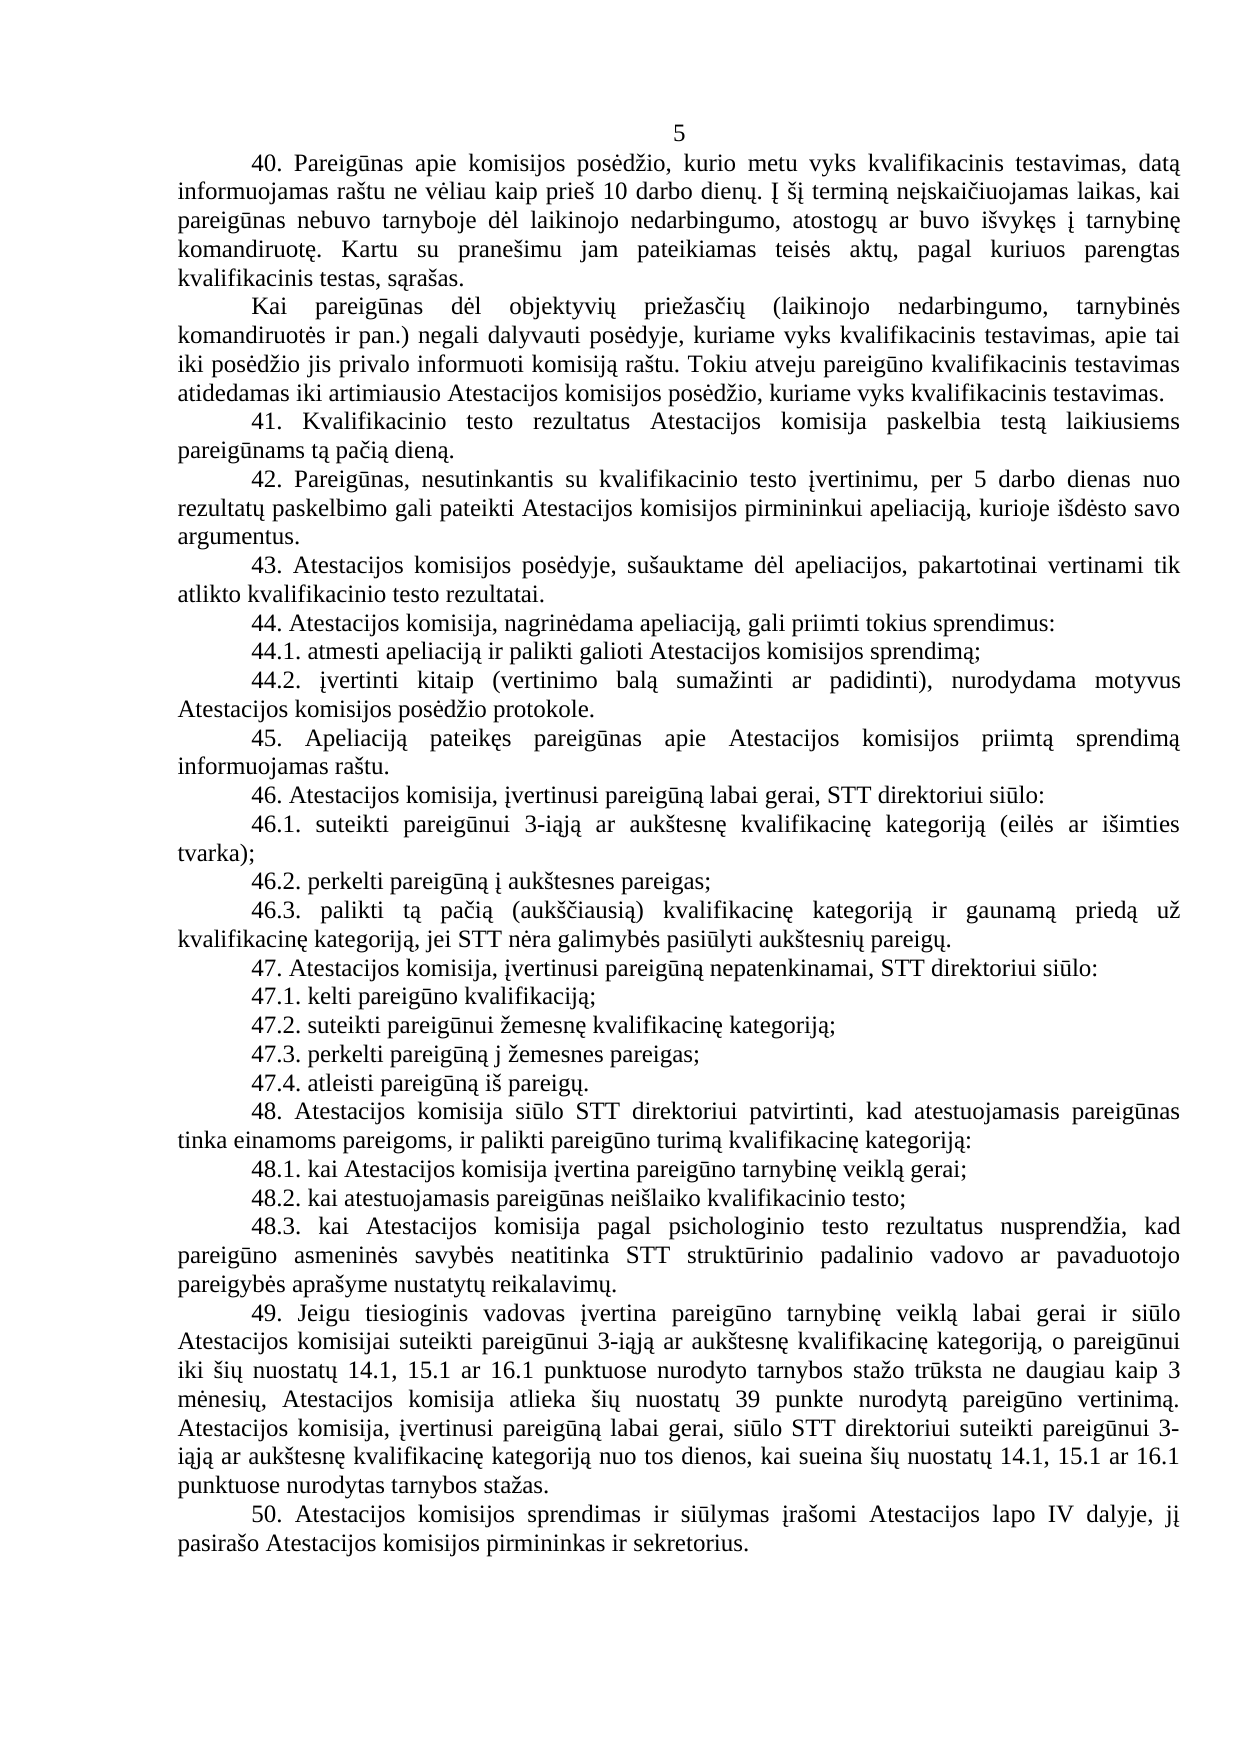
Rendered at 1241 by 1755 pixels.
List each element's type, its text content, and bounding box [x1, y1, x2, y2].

text 46.1. suteikti pareigūnui 3-iąją ar aukštesnę kvalifikacinę kategoriją (eilės ar išimties tvarka); [177, 809, 1181, 866]
text 43. Atestacijos komisijos posėdyje, sušauktame dėl apeliacijos, pakartotinai vertinami tik atlikto kvalifikacinio testo rezultatai. [177, 550, 1181, 608]
text 47.2. suteikti pareigūnui žemesnę kvalifikacinę kategoriją; [177, 1010, 1181, 1039]
text 45. Apeliaciją pateikęs pareigūnas apie Atestacijos komisijos priimtą sprendimą informuojamas raštu. [177, 723, 1181, 780]
text 47.4. atleisti pareigūną iš pareigų. [177, 1068, 1181, 1096]
text 47.1. kelti pareigūno kvalifikaciją; [177, 981, 1181, 1010]
text 46.3. palikti tą pačią (aukščiausią) kvalifikacinę kategoriją ir gaunamą priedą už kvalifikacinę kategoriją, jei STT nėra galimybės pasiūlyti aukštesnių pareigų. [177, 895, 1181, 953]
text 42. Pareigūnas, nesutinkantis su kvalifikacinio testo įvertinimu, per 5 darbo dienas nuo rezultatų paskelbimo gali pateikti Atestacijos komisijos pirmininkui apeliaciją, kurioje išdėsto savo argumentus. [177, 464, 1181, 550]
text 46. Atestacijos komisija, įvertinusi pareigūną labai gerai, STT direktoriui siūlo: [177, 780, 1181, 809]
text 47.3. perkelti pareigūną j žemesnes pareigas; [177, 1039, 1181, 1068]
text 48. Atestacijos komisija siūlo STT direktoriui patvirtinti, kad atestuojamasis pareigūnas tinka einamoms pareigoms, ir palikti pareigūno turimą kvalifikacinę kategoriją: [177, 1096, 1181, 1154]
text 44. Atestacijos komisija, nagrinėdama apeliaciją, gali priimti tokius sprendimus: [177, 608, 1181, 636]
text 48.2. kai atestuojamasis pareigūnas neišlaiko kvalifikacinio testo; [177, 1183, 1181, 1211]
text 44.1. atmesti apeliaciją ir palikti galioti Atestacijos komisijos sprendimą; [177, 636, 1181, 665]
text 48.3. kai Atestacijos komisija pagal psichologinio testo rezultatus nusprendžia, kad pareigūno asmeninės savybės neatitinka STT struktūrinio padalinio vadovo ar pavaduotojo pareigybės aprašyme nustatytų reikalavimų. [177, 1211, 1181, 1298]
text 48.1. kai Atestacijos komisija įvertina pareigūno tarnybinę veiklą gerai; [177, 1154, 1181, 1183]
text 47. Atestacijos komisija, įvertinusi pareigūną nepatenkinamai, STT direktoriui siūlo: [177, 953, 1181, 981]
text 40. Pareigūnas apie komisijos posėdžio, kurio metu vyks kvalifikacinis testavimas, datą informuojamas raštu ne vėliau kaip prieš 10 darbo dienų. Į šį terminą neįskaičiuojamas laikas, kai pareigūnas nebuvo tarnyboje dėl laikinojo nedarbingumo, atostogų ar buvo išvykęs į tarnybinę komandiruotę. Kartu su pranešimu jam pateikiamas teisės aktų, pagal kuriuos parengtas kvalifikacinis testas, sąrašas. [177, 148, 1181, 291]
text 44.2. įvertinti kitaip (vertinimo balą sumažinti ar padidinti), nurodydama motyvus Atestacijos komisijos posėdžio protokole. [177, 665, 1181, 723]
text Kai pareigūnas dėl objektyvių priežasčių (laikinojo nedarbingumo, tarnybinės komandiruotės ir pan.) negali dalyvauti posėdyje, kuriame vyks kvalifikacinis testavimas, apie tai iki posėdžio jis privalo informuoti komisiją raštu. Tokiu atveju pareigūno kvalifikacinis testavimas atidedamas iki artimiausio Atestacijos komisijos posėdžio, kuriame vyks kvalifikacinis testavimas. [177, 291, 1181, 406]
text 50. Atestacijos komisijos sprendimas ir siūlymas įrašomi Atestacijos lapo IV dalyje, jį pasirašo Atestacijos komisijos pirmininkas ir sekretorius. [177, 1499, 1181, 1556]
text 46.2. perkelti pareigūną į aukštesnes pareigas; [177, 866, 1181, 895]
text 49. Jeigu tiesioginis vadovas įvertina pareigūno tarnybinę veiklą labai gerai ir siūlo Atestacijos komisijai suteikti pareigūnui 3-iąją ar aukštesnę kvalifikacinę kategoriją, o pareigūnui iki šių nuostatų 14.1, 15.1 ar 16.1 punktuose nurodyto tarnybos stažo trūksta ne daugiau kaip 3 mėnesių, Atestacijos komisija atlieka šių nuostatų 39 punkte nurodytą pareigūno vertinimą. Atestacijos komisija, įvertinusi pareigūną labai gerai, siūlo STT direktoriui suteikti pareigūnui 3-iąją ar aukštesnę kvalifikacinę kategoriją nuo tos dienos, kai sueina šių nuostatų 14.1, 15.1 ar 16.1 punktuose nurodytas tarnybos stažas. [177, 1298, 1181, 1499]
text 41. Kvalifikacinio testo rezultatus Atestacijos komisija paskelbia testą laikiusiems pareigūnams tą pačią dieną. [177, 406, 1181, 464]
